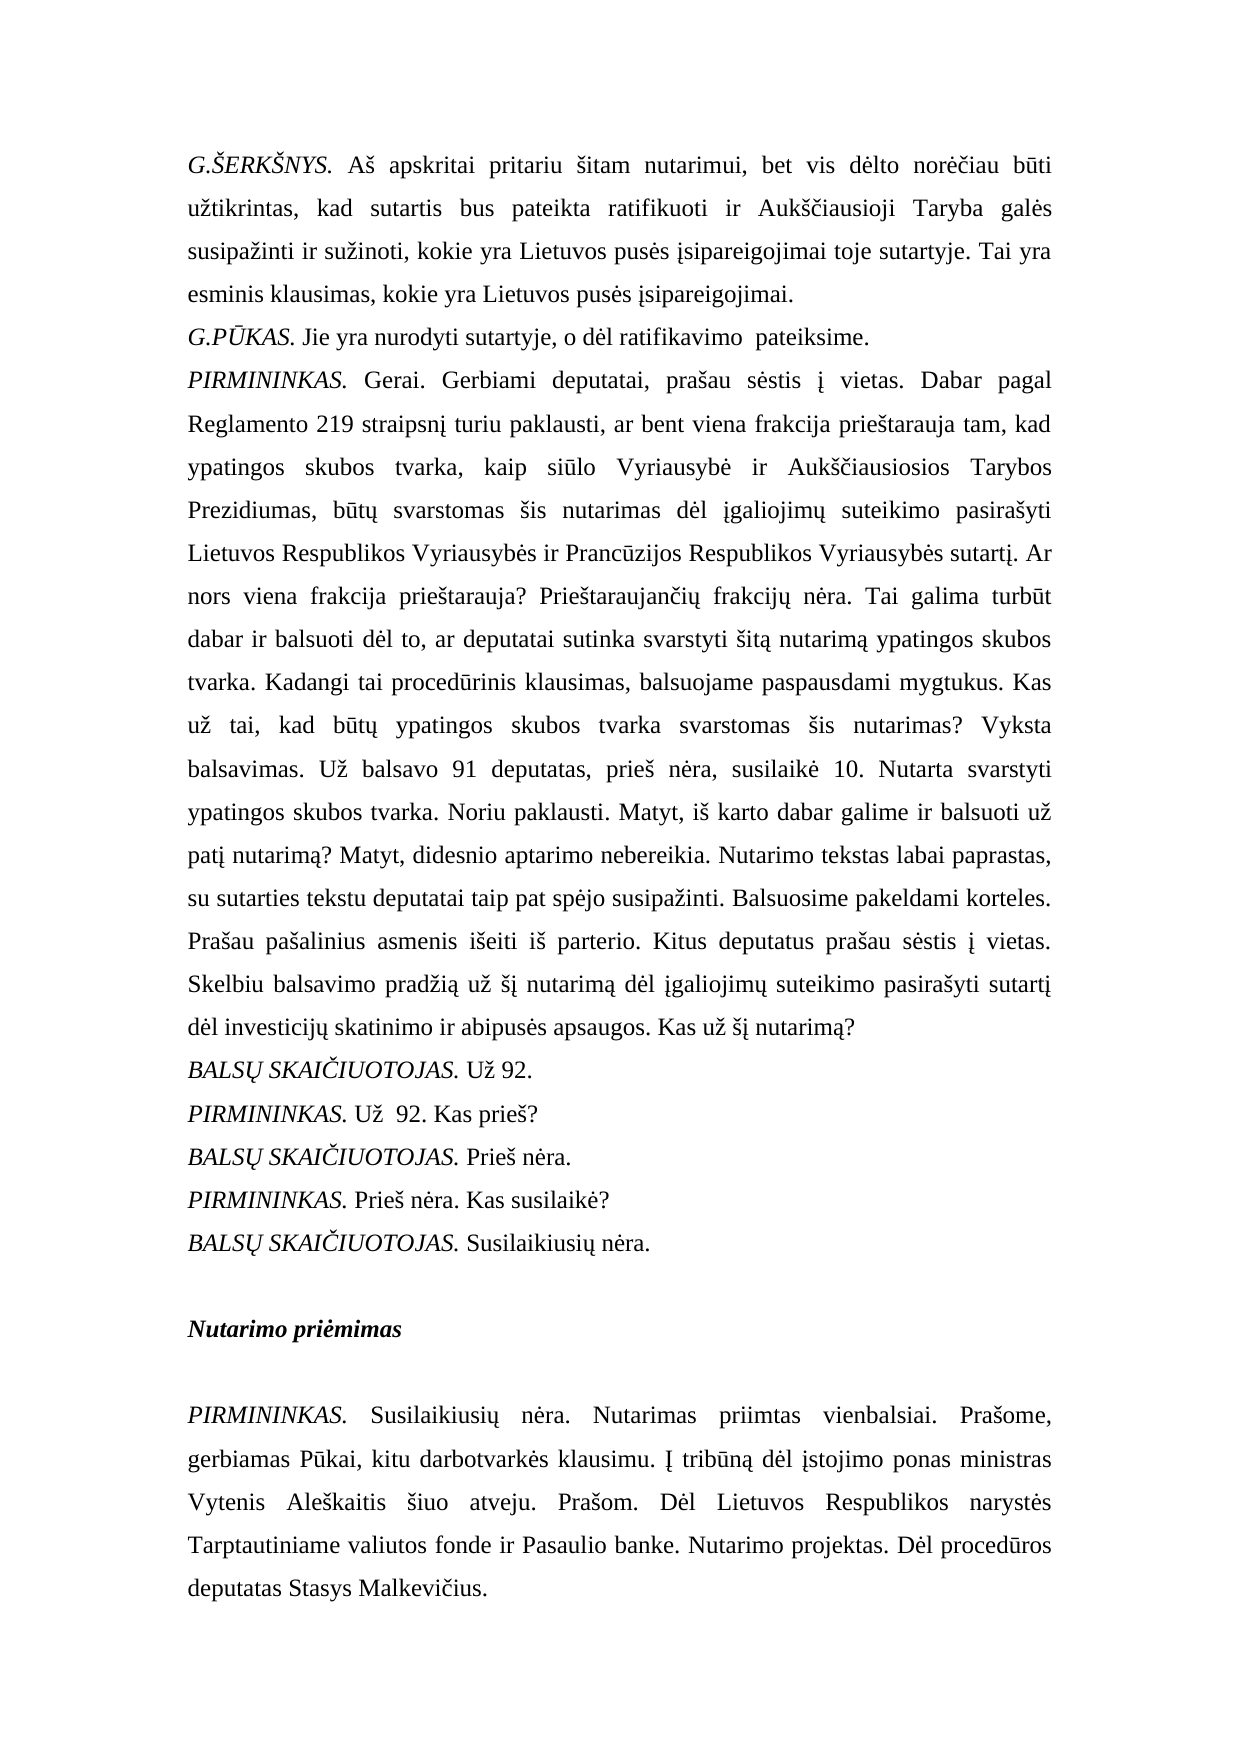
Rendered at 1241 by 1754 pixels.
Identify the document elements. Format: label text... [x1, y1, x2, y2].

text G.ŠERKŠNYS. Aš apskritai pritariu šitam nutarimui, bet vis dėlto norėčiau būti užtikrintas, kad sutartis bus pateikta ratifikuoti ir Aukščiausioji Taryba galės susipažinti ir sužinoti, kokie yra Lietuvos pusės įsipareigojimai toje sutartyje. Tai yra esminis klausimas, kokie yra Lietuvos pusės įsipareigojimai. [187, 150, 1053, 308]
text BALSŲ SKAIČIUOTOJAS. Susilaikiusių nėra. [187, 1228, 1053, 1257]
text BALSŲ SKAIČIUOTOJAS. Už 92. [187, 1056, 1053, 1084]
text PIRMININKAS. Susilaikiusių nėra. Nutarimas priimtas vienbalsiai. Prašome, gerbiamas Pūkai, kitu darbotvarkės klausimu. Į tribūną dėl įstojimo ponas ministras Vytenis Aleškaitis šiuo atveju. Prašom. Dėl Lietuvos Respublikos narystės Tarptautiniame valiutos fonde ir Pasaulio banke. Nutarimo projektas. Dėl procedūros deputatas Stasys Malkevičius. [187, 1401, 1053, 1602]
subtitle Nutarimo priėmimas [187, 1314, 1053, 1343]
text BALSŲ SKAIČIUOTOJAS. Prieš nėra. [187, 1142, 1053, 1171]
text PIRMININKAS. Už 92. Kas prieš? [187, 1099, 1053, 1127]
text PIRMININKAS. Prieš nėra. Kas susilaikė? [187, 1185, 1053, 1214]
text PIRMININKAS. Gerai. Gerbiami deputatai, prašau sėstis į vietas. Dabar pagal Reglamento 219 straipsnį turiu paklausti, ar bent viena frakcija prieštarauja tam, kad ypatingos skubos tvarka, kaip siūlo Vyriausybė ir Aukščiausiosios Tarybos Prezidiumas, būtų svarstomas šis nutarimas dėl įgaliojimų suteikimo pasirašyti Lietuvos Respublikos Vyriausybės ir Prancūzijos Respublikos Vyriausybės sutartį. Ar nors viena frakcija prieštarauja? Prieštaraujančių frakcijų nėra. Tai galima turbūt dabar ir balsuoti dėl to, ar deputatai sutinka svarstyti šitą nutarimą ypatingos skubos tvarka. Kadangi tai procedūrinis klausimas, balsuojame paspausdami mygtukus. Kas už tai, kad būtų ypatingos skubos tvarka svarstomas šis nutarimas? Vyksta balsavimas. Už balsavo 91 deputatas, prieš nėra, susilaikė 10. Nutarta svarstyti ypatingos skubos tvarka. Noriu paklausti. Matyt, iš karto dabar galime ir balsuoti už patį nutarimą? Matyt, didesnio aptarimo nebereikia. Nutarimo tekstas labai paprastas, su sutarties tekstu deputatai taip pat spėjo susipažinti. Balsuosime pakeldami korteles. Prašau pašalinius asmenis išeiti iš parterio. Kitus deputatus prašau sėstis į vietas. Skelbiu balsavimo pradžią už šį nutarimą dėl įgaliojimų suteikimo pasirašyti sutartį dėl investicijų skatinimo ir abipusės apsaugos. Kas už šį nutarimą? [187, 366, 1053, 1041]
text G.PŪKAS. Jie yra nurodyti sutartyje, o dėl ratifikavimo pateiksime. [187, 322, 1053, 351]
